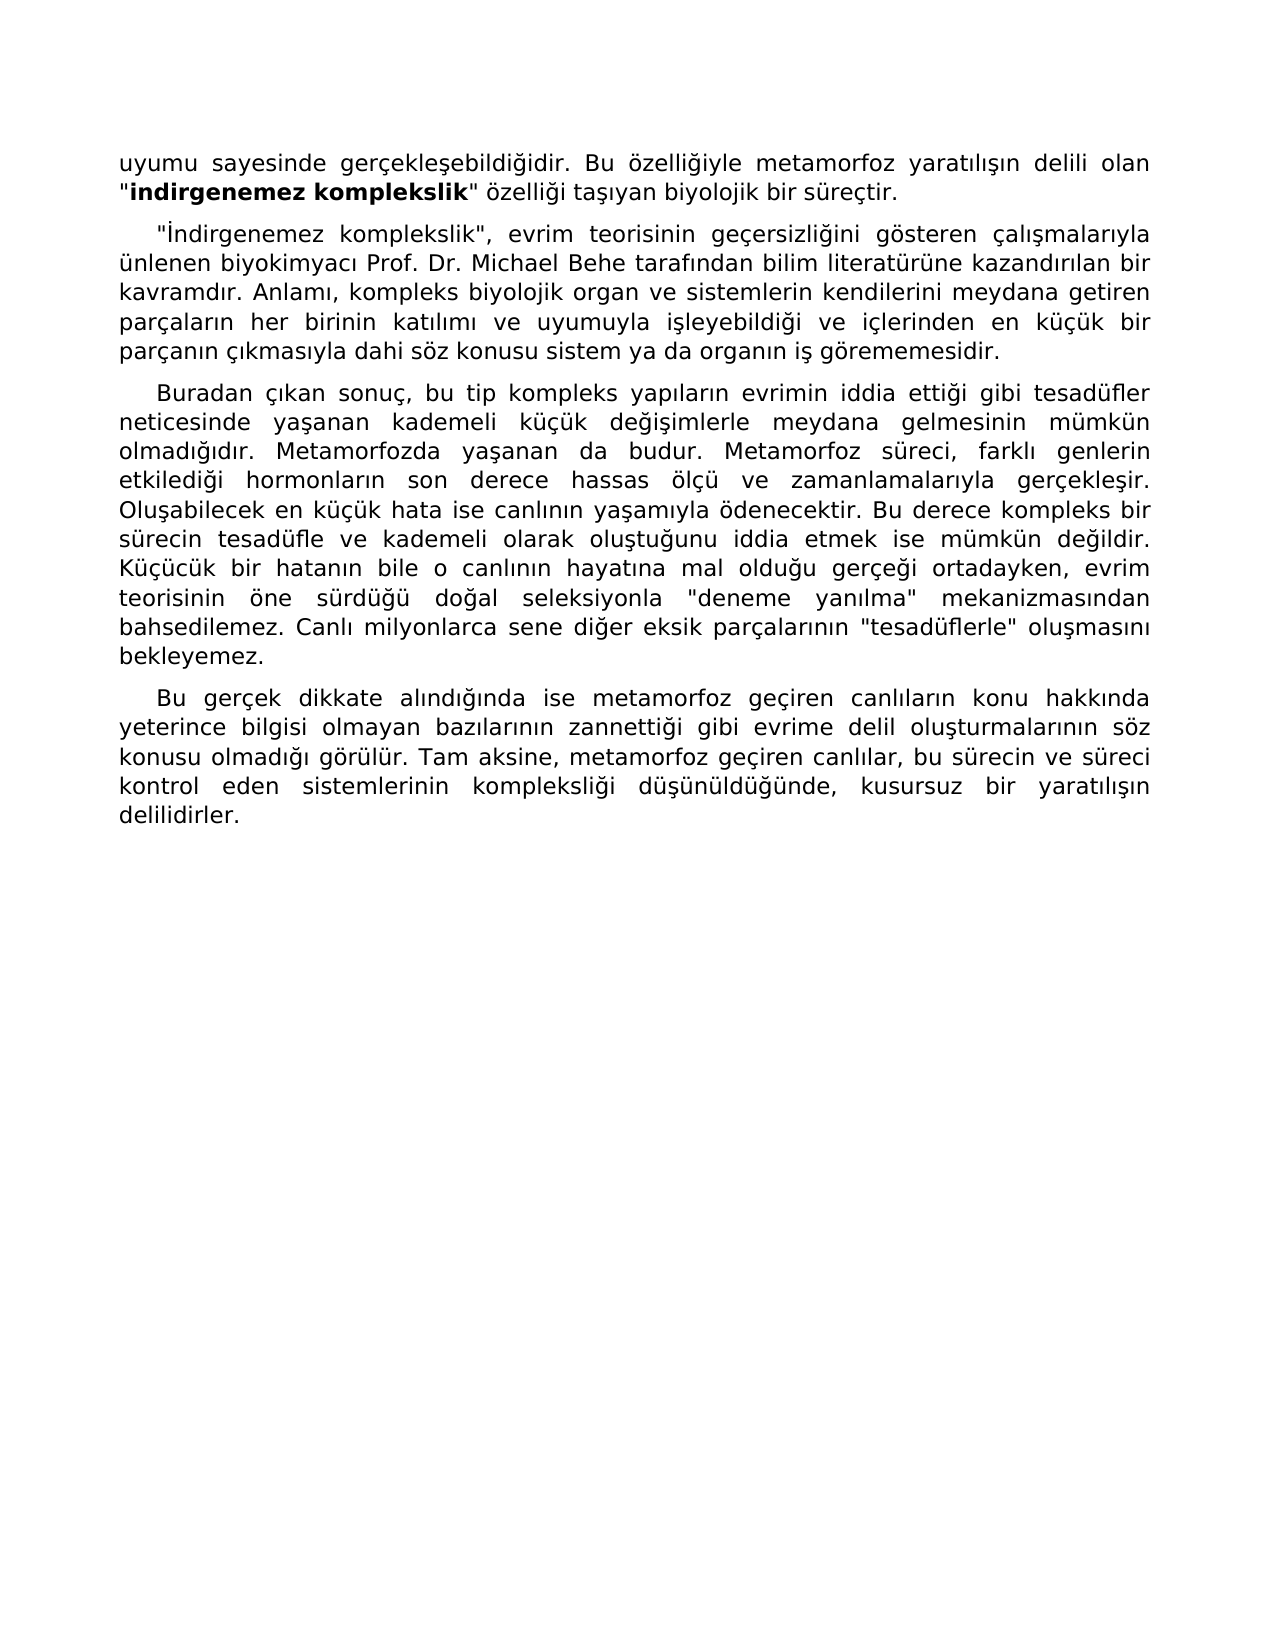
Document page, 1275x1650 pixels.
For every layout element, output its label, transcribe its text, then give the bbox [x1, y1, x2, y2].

text Bu gerçek dikkate alındığında ise metamorfoz geçiren canlıların konu hakkında yeterince bilgisi olmayan bazılarının zannettiği gibi evrime delil oluşturmalarının söz konusu olmadığı görülür. Tam aksine, metamorfoz geçiren canlılar, bu sürecin ve süreci kontrol eden sistemlerinin kompleksliği düşünüldüğünde, kusursuz bir yaratılışın delilidirler. [119, 685, 1152, 829]
text "İndirgenemez komplekslik", evrim teorisinin geçersizliğini gösteren çalışmalarıyla ünlenen biyokimyacı Prof. Dr. Michael Behe tarafından bilim literatürüne kazandırılan bir kavramdır. Anlamı, kompleks biyolojik organ ve sistemlerin kendilerini meydana getiren parçaların her birinin katılımı ve uyumuyla işleyebildiği ve içlerinden en küçük bir parçanın çıkmasıyla dahi söz konusu sistem ya da organın iş görememesidir. [119, 221, 1152, 365]
text uyumu sayesinde gerçekleşebildiğidir. Bu özelliğiyle metamorfoz yaratılışın delili olan "indirgenemez komplekslik" özelliği taşıyan biyolojik bir süreçtir. [119, 150, 1152, 206]
text Buradan çıkan sonuç, bu tip kompleks yapıların evrimin iddia ettiği gibi tesadüfler neticesinde yaşanan kademeli küçük değişimlerle meydana gelmesinin mümkün olmadığıdır. Metamorfozda yaşanan da budur. Metamorfoz süreci, farklı genlerin etkilediği hormonların son derece hassas ölçü ve zamanlamalarıyla gerçekleşir. Oluşabilecek en küçük hata ise canlının yaşamıyla ödenecektir. Bu derece kompleks bir sürecin tesadüfle ve kademeli olarak oluştuğunu iddia etmek ise mümkün değildir. Küçücük bir hatanın bile o canlının hayatına mal olduğu gerçeği ortadayken, evrim teorisinin öne sürdüğü doğal seleksiyonla "deneme yanılma" mekanizmasından bahsedilemez. Canlı milyonlarca sene diğer eksik parçalarının "tesadüflerle" oluşmasını bekleyemez. [119, 380, 1152, 670]
